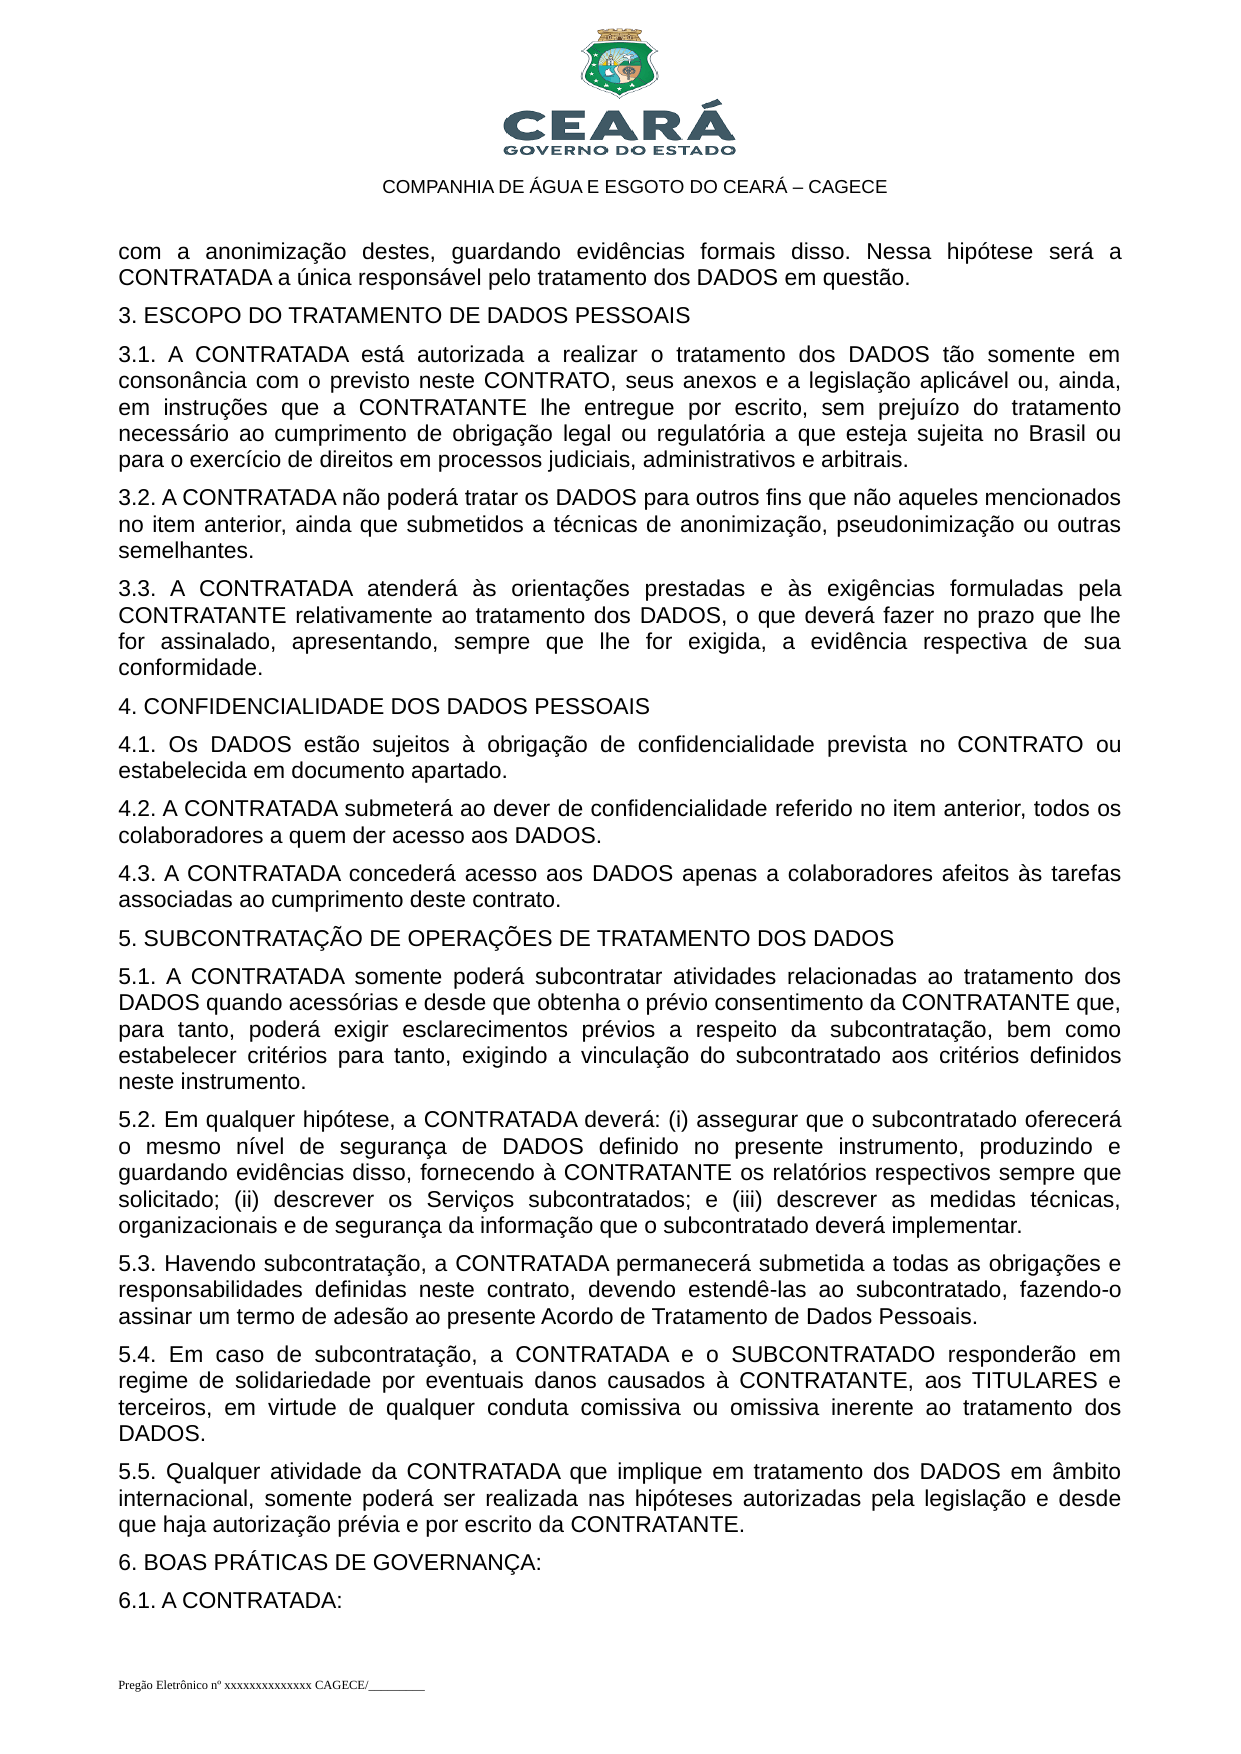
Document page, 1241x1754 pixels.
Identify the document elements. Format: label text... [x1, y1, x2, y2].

text 5.5. Qualquer atividade da CONTRATADA que implique em tratamento dos DADOS em âmbito internacional, somente poderá ser realizada nas hipóteses autorizadas pela legislação e desde que haja autorização prévia e por escrito da CONTRATANTE. [118, 1458, 1122, 1537]
text 3.1. A CONTRATADA está autorizada a realizar o tratamento dos DADOS tão somente em consonância com o previsto neste CONTRATO, seus anexos e a legislação aplicável ou, ainda, em instruções que a CONTRATANTE lhe entregue por escrito, sem prejuízo do tratamento necessário ao cumprimento de obrigação legal ou regulatória a que esteja sujeita no Brasil ou para o exercício de direitos em processos judiciais, administrativos e arbitrais. [118, 341, 1122, 472]
text 5.4. Em caso de subcontratação, a CONTRATADA e o SUBCONTRATADO responderão em regime de solidariedade por eventuais danos causados à CONTRATANTE, aos TITULARES e terceiros, em virtude de qualquer conduta comissiva ou omissiva inerente ao tratamento dos DADOS. [118, 1341, 1122, 1446]
text 5. SUBCONTRATAÇÃO DE OPERAÇÕES DE TRATAMENTO DOS DADOS [118, 924, 1122, 951]
text 6.1. A CONTRATADA: [118, 1587, 1122, 1614]
picture [482, 24, 758, 159]
text 4.2. A CONTRATADA submeterá ao dever de confidencialidade referido no item anterior, todos os colaboradores a quem der acesso aos DADOS. [118, 795, 1122, 848]
text 5.3. Havendo subcontratação, a CONTRATADA permanecerá submetida a todas as obrigações e responsabilidades definidas neste contrato, devendo estendê-las ao subcontratado, fazendo-o assinar um termo de adesão ao presente Acordo de Tratamento de Dados Pessoais. [118, 1250, 1122, 1329]
text 3. ESCOPO DO TRATAMENTO DE DADOS PESSOAIS [118, 302, 1122, 329]
text 4.3. A CONTRATADA concederá acesso aos DADOS apenas a colaboradores afeitos às tarefas associadas ao cumprimento deste contrato. [118, 860, 1122, 913]
text 5.2. Em qualquer hipótese, a CONTRATADA deverá: (i) assegurar que o subcontratado oferecerá o mesmo nível de segurança de DADOS definido no presente instrumento, produzindo e guardando evidências disso, fornecendo à CONTRATANTE os relatórios respectivos sempre que solicitado; (ii) descrever os Serviços subcontratados; e (iii) descrever as medidas técnicas, organizacionais e de segurança da informação que o subcontratado deverá implementar. [118, 1106, 1122, 1238]
text 4. CONFIDENCIALIDADE DOS DADOS PESSOAIS [118, 693, 1122, 719]
text 3.3. A CONTRATADA atenderá às orientações prestadas e às exigências formuladas pela CONTRATANTE relativamente ao tratamento dos DADOS, o que deverá fazer no prazo que lhe for assinalado, apresentando, sempre que lhe for exigida, a evidência respectiva de sua conformidade. [118, 575, 1122, 681]
text 4.1. Os DADOS estão sujeitos à obrigação de confidencialidade prevista no CONTRATO ou estabelecida em documento apartado. [118, 731, 1122, 783]
text 3.2. A CONTRATADA não poderá tratar os DADOS para outros fins que não aqueles mencionados no item anterior, ainda que submetidos a técnicas de anonimização, pseudonimização ou outras semelhantes. [118, 484, 1122, 563]
text com a anonimização destes, guardando evidências formais disso. Nessa hipótese será a CONTRATADA a única responsável pelo tratamento dos DADOS em questão. [118, 238, 1122, 291]
text 6. BOAS PRÁTICAS DE GOVERNANÇA: [118, 1549, 1122, 1576]
text 5.1. A CONTRATADA somente poderá subcontratar atividades relacionadas ao tratamento dos DADOS quando acessórias e desde que obtenha o prévio consentimento da CONTRATANTE que, para tanto, poderá exigir esclarecimentos prévios a respeito da subcontratação, bem como estabelecer critérios para tanto, exigindo a vinculação do subcontratado aos critérios definidos neste instrumento. [118, 963, 1122, 1094]
